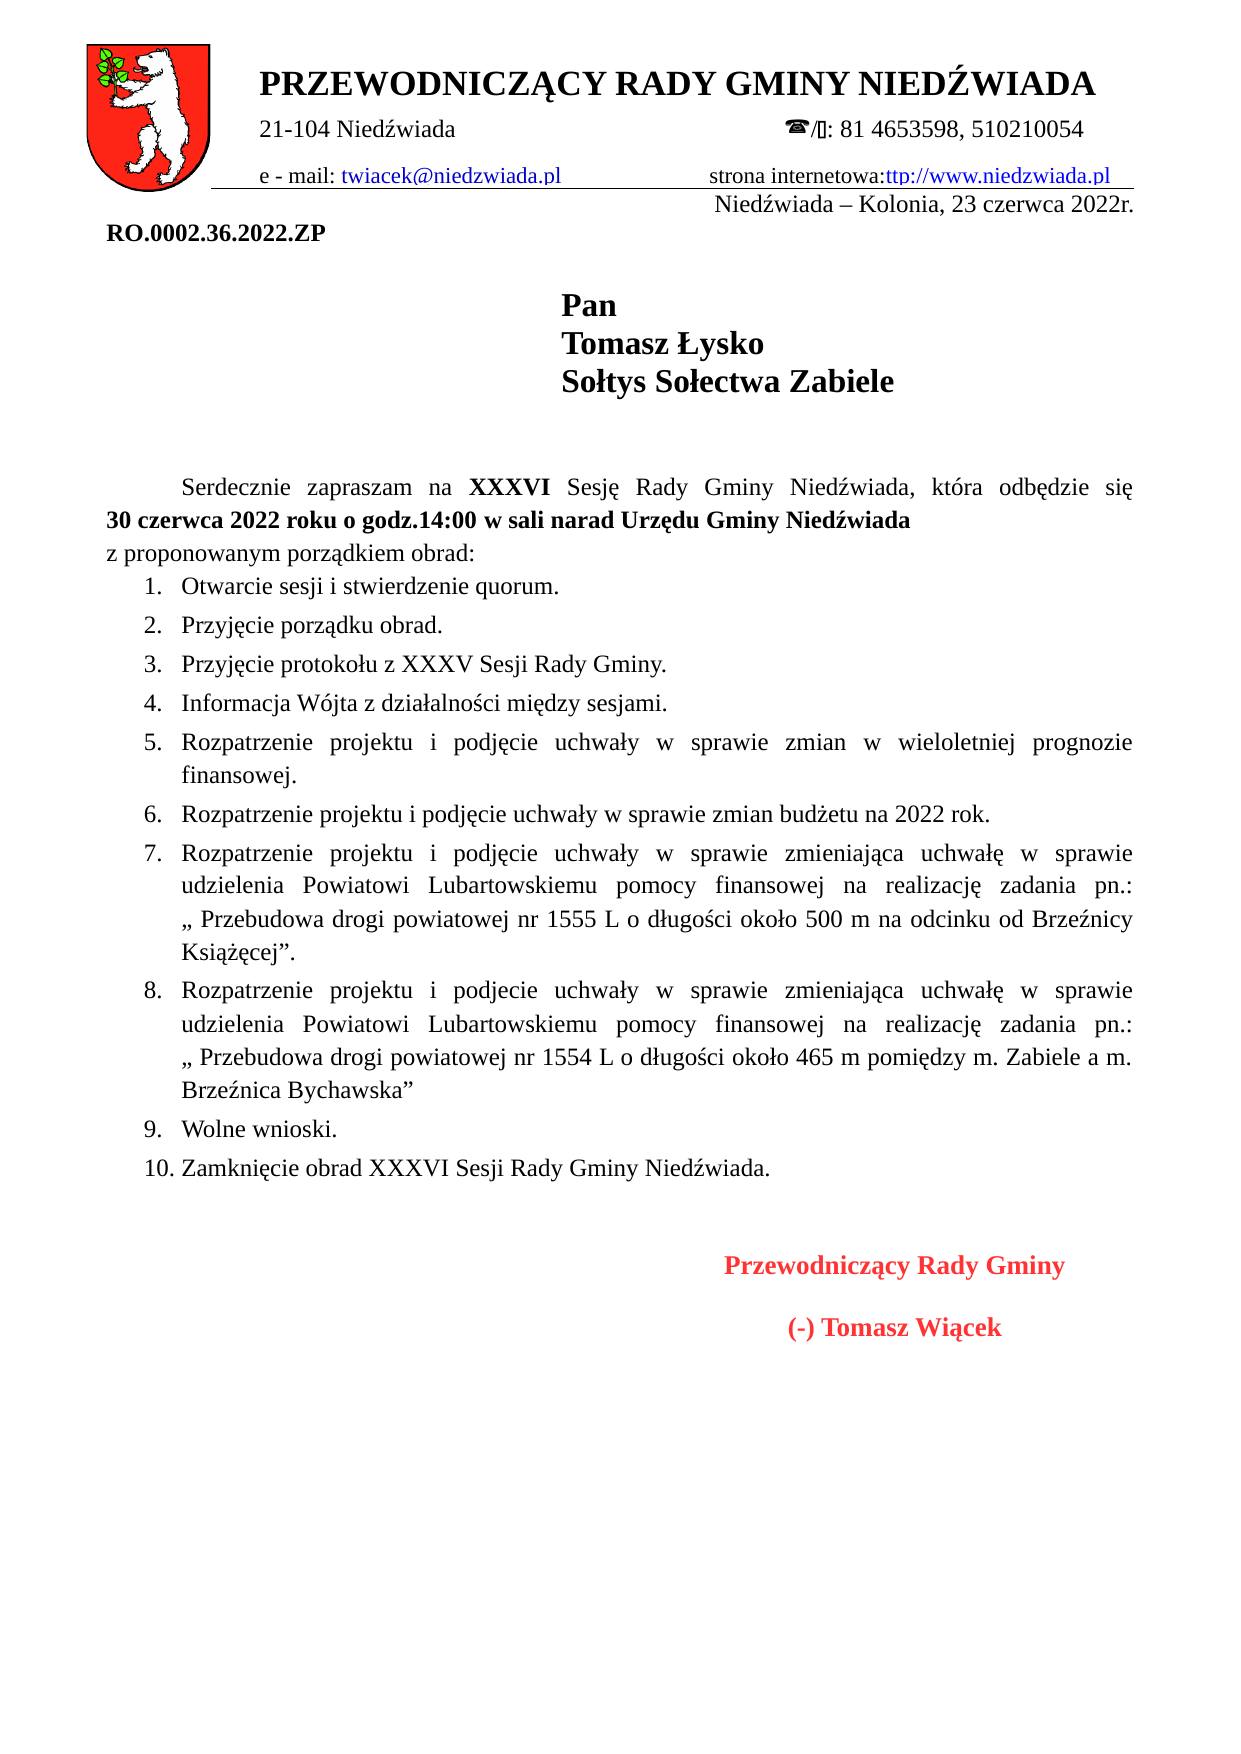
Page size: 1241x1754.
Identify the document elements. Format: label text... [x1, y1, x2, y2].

list Otwarcie sesji i stwierdzenie quorum. [144, 571, 1134, 599]
text (-) Tomasz Wiącek [655, 1311, 1134, 1342]
list Informacja Wójta z działalności między sesjami. [144, 688, 1134, 716]
list Przewodniczący Rady Gminy [655, 1249, 1134, 1280]
list Wolne wnioski. [144, 1114, 1134, 1142]
list Rozpatrzenie projektu i podjęcie uchwały w sprawie zmian w wieloletniej prognozie finansowej. [144, 727, 1134, 788]
text Tomasz Łysko [561, 323, 1134, 362]
text Serdecznie zapraszam na XXXVI Sesję Rady Gminy Niedźwiada, która odbędzie się 30 czerwca 2022 roku o godz.14:00 w sali narad Urzędu Gminy Niedźwiada [106, 472, 1134, 533]
list Przyjęcie porządku obrad. [144, 610, 1134, 638]
list Rozpatrzenie projektu i podjęcie uchwały w sprawie zmian budżetu na 2022 rok. [144, 799, 1134, 827]
text z proponowanym porządkiem obrad: [106, 538, 1134, 567]
list Rozpatrzenie projektu i podjecie uchwały w sprawie zmieniająca uchwałę w sprawie udzielenia Powiatowi Lubartowskiemu pomocy finansowej na realizację zadania pn.: „ Przebudowa drogi powiatowej nr 1554 L o długości około 465 m pomiędzy m. Zabiele a m. Brzeźnica Bychawska” [144, 976, 1134, 1103]
list Przyjęcie protokołu z XXXV Sesji Rady Gminy. [144, 649, 1134, 677]
text Sołtys Sołectwa Zabiele [561, 362, 1134, 400]
text RO.0002.36.2022.ZP [106, 218, 1134, 247]
text Pan [561, 285, 1134, 323]
list Rozpatrzenie projektu i podjęcie uchwały w sprawie zmieniająca uchwałę w sprawie udzielenia Powiatowi Lubartowskiemu pomocy finansowej na realizację zadania pn.: „ Przebudowa drogi powiatowej nr 1555 L o długości około 500 m na odcinku od Brzeźnicy Książęcej”. [144, 838, 1134, 965]
text Niedźwiada – Kolonia, 23 czerwca 2022r. [106, 189, 1134, 218]
list Zamknięcie obrad XXXVI Sesji Rady Gminy Niedźwiada. [144, 1153, 1134, 1181]
